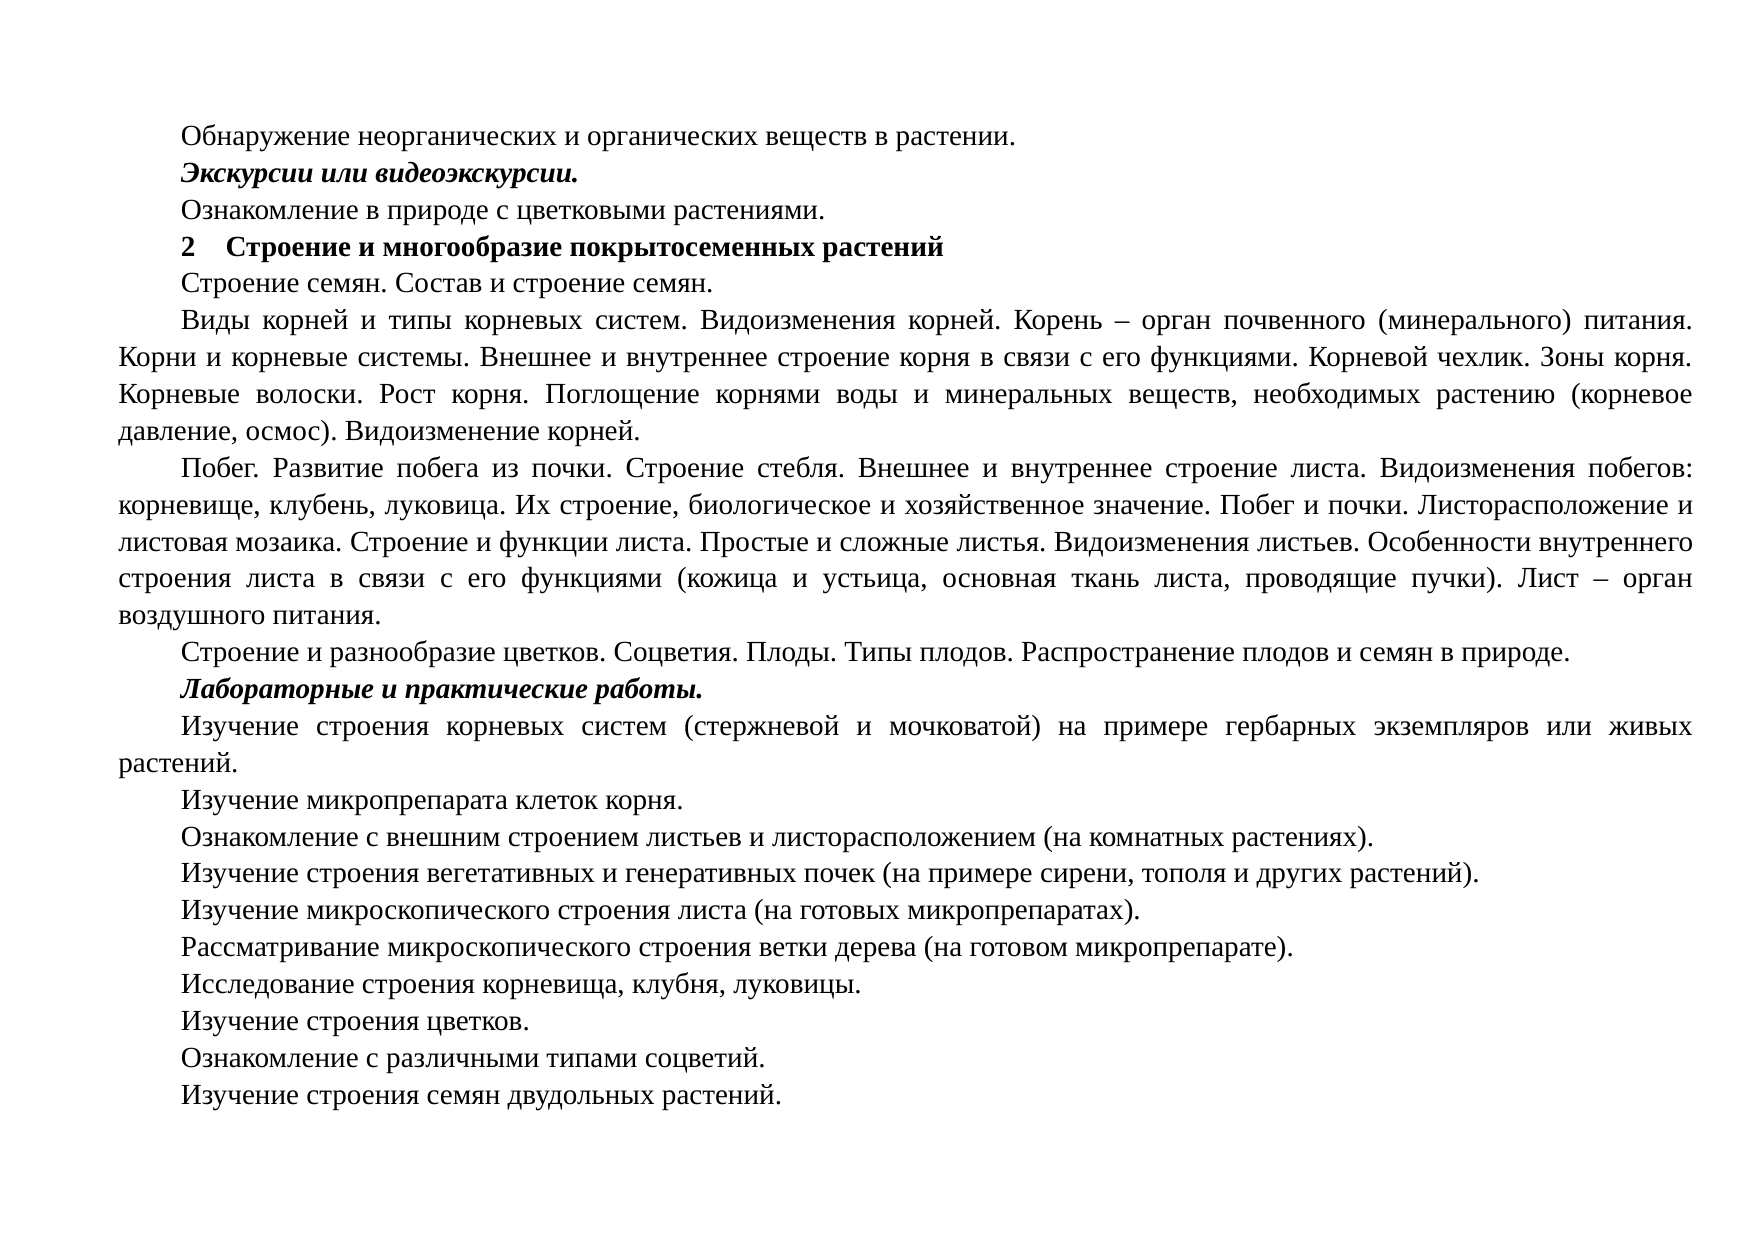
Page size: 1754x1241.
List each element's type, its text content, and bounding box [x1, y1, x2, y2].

text Ознакомление в природе с цветковыми растениями. [118, 192, 1695, 225]
text Изучение микроскопического строения листа (на готовых микропрепаратах). [118, 892, 1695, 926]
text Виды корней и типы корневых систем. Видоизменения корней. Корень – орган почвенного (минерального) питания. Корни и корневые системы. Внешнее и внутреннее строение корня в связи с его функциями. Корневой чехлик. Зоны корня. Корневые волоски. Рост корня. Поглощение корнями воды и минеральных веществ, необходимых растению (корневое давление, осмос). Видоизменение корней. [118, 302, 1695, 447]
text Побег. Развитие побега из почки. Строение стебля. Внешнее и внутреннее строение листа. Видоизменения побегов: корневище, клубень, луковица. Их строение, биологическое и хозяйственное значение. Побег и почки. Листорасположение и листовая мозаика. Строение и функции листа. Простые и сложные листья. Видоизменения листьев. Особенности внутреннего строения листа в связи с его функциями (кожица и устьица, основная ткань листа, проводящие пучки). Лист – орган воздушного питания. [118, 450, 1695, 631]
text Строение семян. Состав и строение семян. [118, 266, 1695, 299]
text Исследование строения корневища, клубня, луковицы. [118, 966, 1695, 1000]
text Изучение строения цветков. [118, 1003, 1695, 1037]
text Ознакомление с внешним строением листьев и листорасположением (на комнатных растениях). [118, 819, 1695, 852]
list Строение и многообразие покрытосеменных растений [181, 229, 1695, 262]
text Изучение микропрепарата клеток корня. [118, 782, 1695, 815]
text Ознакомление с различными типами соцветий. [118, 1040, 1695, 1073]
text Изучение строения вегетативных и генеративных почек (на примере сирени, тополя и других растений). [118, 856, 1695, 889]
text Рассматривание микроскопического строения ветки дерева (на готовом микропрепарате). [118, 929, 1695, 963]
text Обнаружение неорганических и органических веществ в растении. [118, 118, 1695, 152]
text Экскурсии или видеоэкскурсии. [118, 155, 1695, 188]
text Изучение строения семян двудольных растений. [118, 1077, 1695, 1110]
text Лабораторные и практические работы. [118, 671, 1695, 705]
text Изучение строения корневых систем (стержневой и мочковатой) на примере гербарных экземпляров или живых растений. [118, 708, 1695, 778]
text Строение и разнообразие цветков. Соцветия. Плоды. Типы плодов. Распространение плодов и семян в природе. [118, 634, 1695, 668]
